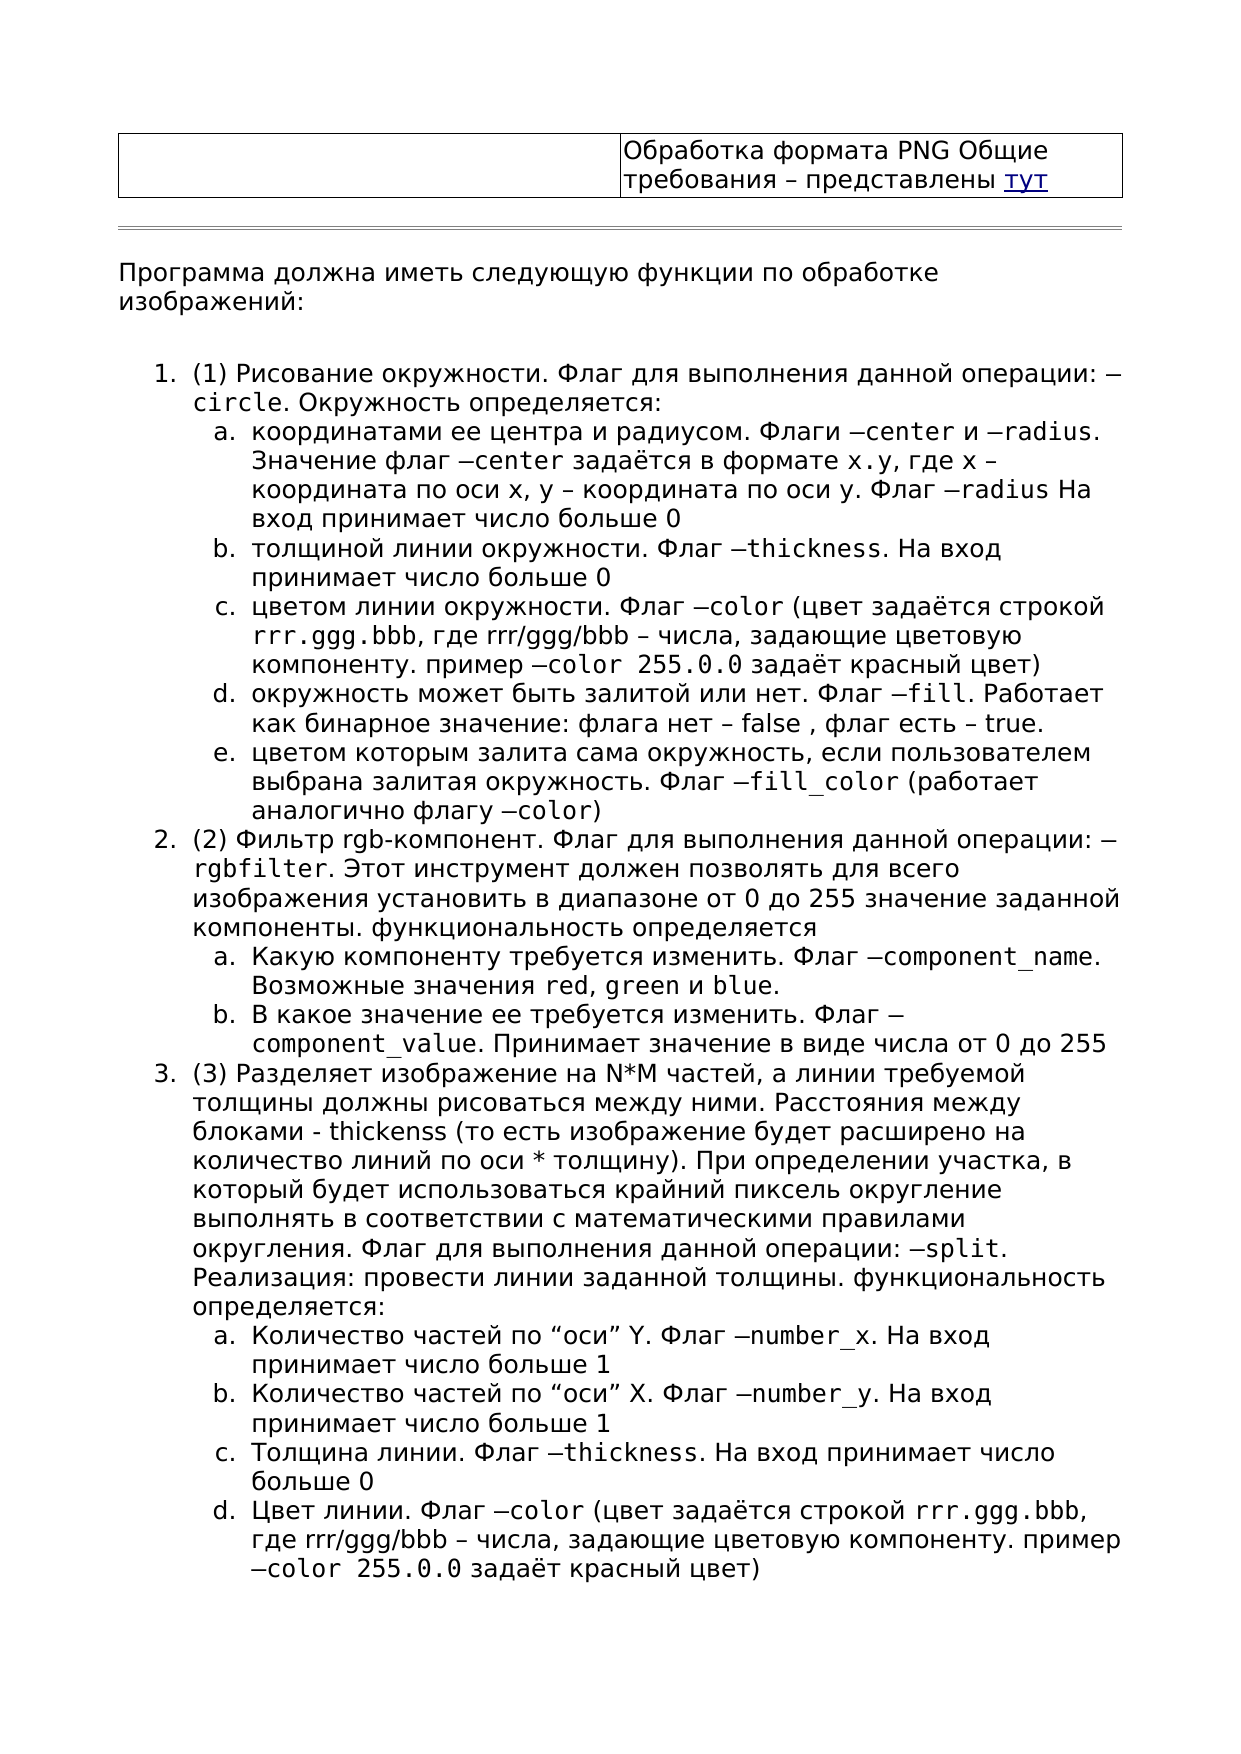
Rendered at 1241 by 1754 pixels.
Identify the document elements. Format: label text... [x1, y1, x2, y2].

table_header Обработка формата PNG Общие требования – представлены тут [621, 134, 1122, 197]
list толщиной линии окружности. Флаг –thickness. На вход принимает число больше 0 [236, 534, 1122, 592]
list Цвет линии. Флаг –color (цвет задаётся строкой rrr.ggg.bbb, где rrr/ggg/bbb – числа, задающие цветовую компоненту. пример –color 255.0.0 задаёт красный цвет) [236, 1496, 1122, 1584]
list Количество частей по “оси” Y. Флаг –number_x. На вход принимает число больше 1 [236, 1321, 1122, 1379]
list окружность может быть залитой или нет. Флаг –fill. Работает как бинарное значение: флага нет – false , флаг есть – true. [236, 679, 1122, 738]
list В какое значение ее требуется изменить. Флаг –component_value. Принимает значение в виде числа от 0 до 255 [236, 1000, 1122, 1059]
list (3) Разделяет изображение на N*M частей, а линии требуемой толщины должны рисоваться между ними. Расстояния между блоками - thickenss (то есть изображение будет расширено на количество линий по оси * толщину). При определении участка, в который будет использоваться крайний пиксель округление выполнять в соответствии с математическими правилами округления. Флаг для выполнения данной операции: –split. Реализация: провести линии заданной толщины. функциональность определяется: [177, 1059, 1122, 1321]
list Толщина линии. Флаг –thickness. На вход принимает число больше 0 [236, 1438, 1122, 1496]
list цветом которым залита сама окружность, если пользователем выбрана залитая окружность. Флаг –fill_color (работает аналогично флагу –color) [236, 738, 1122, 825]
list координатами ее центра и радиусом. Флаги –center и –radius. Значение флаг –center задаётся в формате x.y, где x – координата по оси x, y – координата по оси y. Флаг –radius На вход принимает число больше 0 [236, 417, 1122, 534]
text Программа должна иметь следующую функции по обработке изображений: [118, 258, 1122, 317]
list цветом линии окружности. Флаг –color (цвет задаётся строкой rrr.ggg.bbb, где rrr/ggg/bbb – числа, задающие цветовую компоненту. пример –color 255.0.0 задаёт красный цвет) [236, 592, 1122, 679]
list (2) Фильтр rgb-компонент. Флаг для выполнения данной операции: –rgbfilter. Этот инструмент должен позволять для всего изображения установить в диапазоне от 0 до 255 значение заданной компоненты. функциональность определяется [177, 825, 1122, 942]
list Какую компоненту требуется изменить. Флаг –component_name. Возможные значения red, green и blue. [236, 942, 1122, 1000]
list (1) Рисование окружности. Флаг для выполнения данной операции: –circle. Окружность определяется: [177, 359, 1122, 417]
table_header [119, 134, 620, 197]
list Количество частей по “оси” X. Флаг –number_y. На вход принимает число больше 1 [236, 1379, 1122, 1438]
